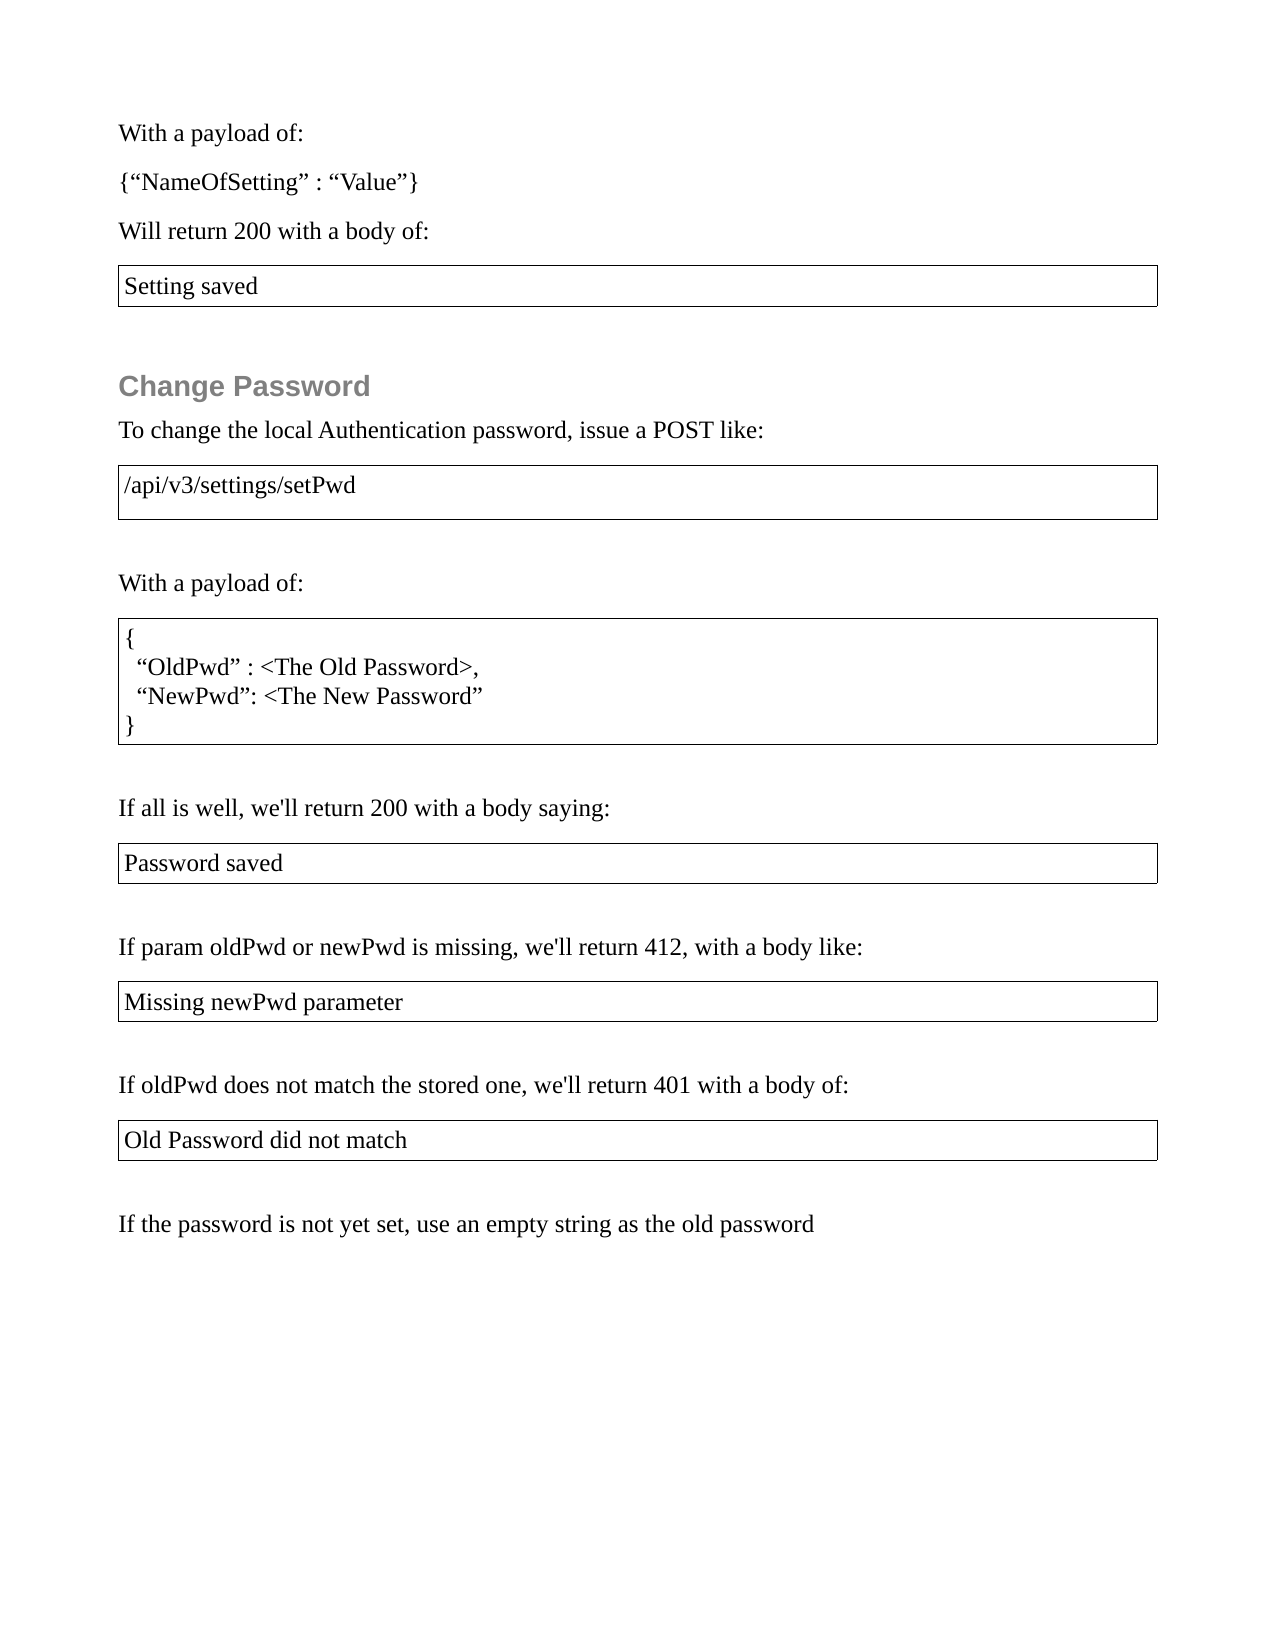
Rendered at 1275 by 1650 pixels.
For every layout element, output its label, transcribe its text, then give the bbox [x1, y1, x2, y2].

table_header { “OldPwd” : <The Old Password>, “NewPwd”: <The New Password” } [119, 619, 1157, 744]
text To change the local Authentication password, issue a POST like: [118, 415, 1157, 444]
text Will return 200 with a body of: [118, 216, 1157, 245]
subtitle Change Password [118, 369, 1157, 403]
text With a payload of: [118, 118, 1157, 147]
text If all is well, we'll return 200 with a body saying: [118, 793, 1157, 822]
text If param oldPwd or newPwd is missing, we'll return 412, with a body like: [118, 932, 1157, 961]
table_header Missing newPwd parameter [119, 982, 1157, 1021]
table_header /api/v3/settings/setPwd [119, 466, 1157, 519]
text If the password is not yet set, use an empty string as the old password [118, 1209, 1157, 1238]
table_header Old Password did not match [119, 1121, 1157, 1160]
text With a payload of: [118, 568, 1157, 597]
table_header Password saved [119, 844, 1157, 883]
table_header Setting saved [119, 266, 1157, 306]
text {“NameOfSetting” : “Value”} [118, 167, 1157, 196]
text If oldPwd does not match the stored one, we'll return 401 with a body of: [118, 1070, 1157, 1099]
